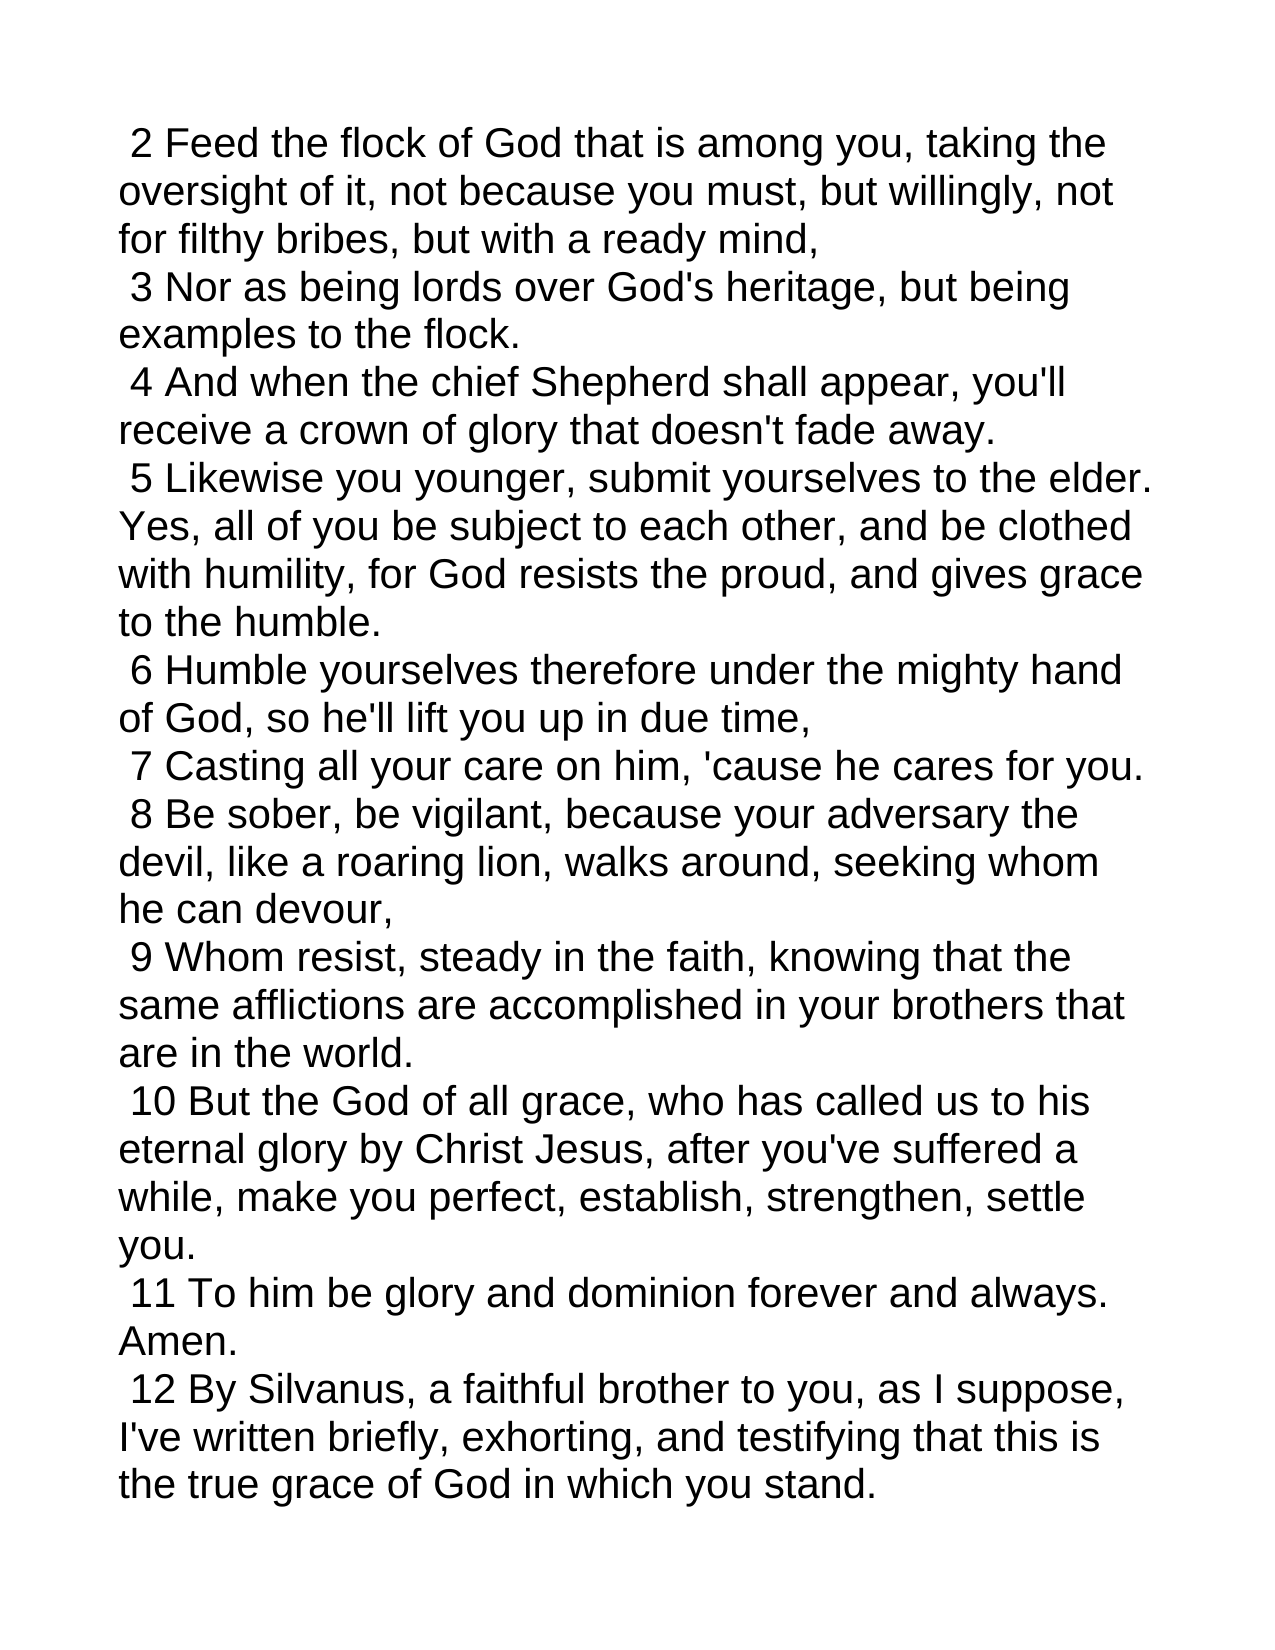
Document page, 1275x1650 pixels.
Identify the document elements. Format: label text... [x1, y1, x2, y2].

text 7 Casting all your care on him, 'cause he cares for you. [118, 741, 1157, 789]
text 6 Humble yourselves therefore under the mighty hand of God, so he'll lift you up in due time, [118, 645, 1157, 741]
text 5 Likewise you younger, submit yourselves to the elder. Yes, all of you be subject to each other, and be clothed with humility, for God resists the proud, and gives grace to the humble. [118, 453, 1157, 645]
text 12 By Silvanus, a faithful brother to you, as I suppose, I've written briefly, exhorting, and testifying that this is the true grace of God in which you stand. [118, 1364, 1157, 1508]
text 4 And when the chief Shepherd shall appear, you'll receive a crown of glory that doesn't fade away. [118, 358, 1157, 453]
text 8 Be sober, be vigilant, because your adversary the devil, like a roaring lion, walks around, seeking whom he can devour, [118, 789, 1157, 933]
text 9 Whom resist, steady in the faith, knowing that the same afflictions are accomplished in your brothers that are in the world. [118, 933, 1157, 1076]
text 2 Feed the flock of God that is among you, taking the oversight of it, not because you must, but willingly, not for filthy bribes, but with a ready mind, [118, 118, 1157, 262]
text 11 To him be glory and dominion forever and always. Amen. [118, 1268, 1157, 1364]
text 3 Nor as being lords over God's heritage, but being examples to the flock. [118, 262, 1157, 358]
text 10 But the God of all grace, who has called us to his eternal glory by Christ Jesus, after you've suffered a while, make you perfect, establish, strengthen, settle you. [118, 1076, 1157, 1268]
